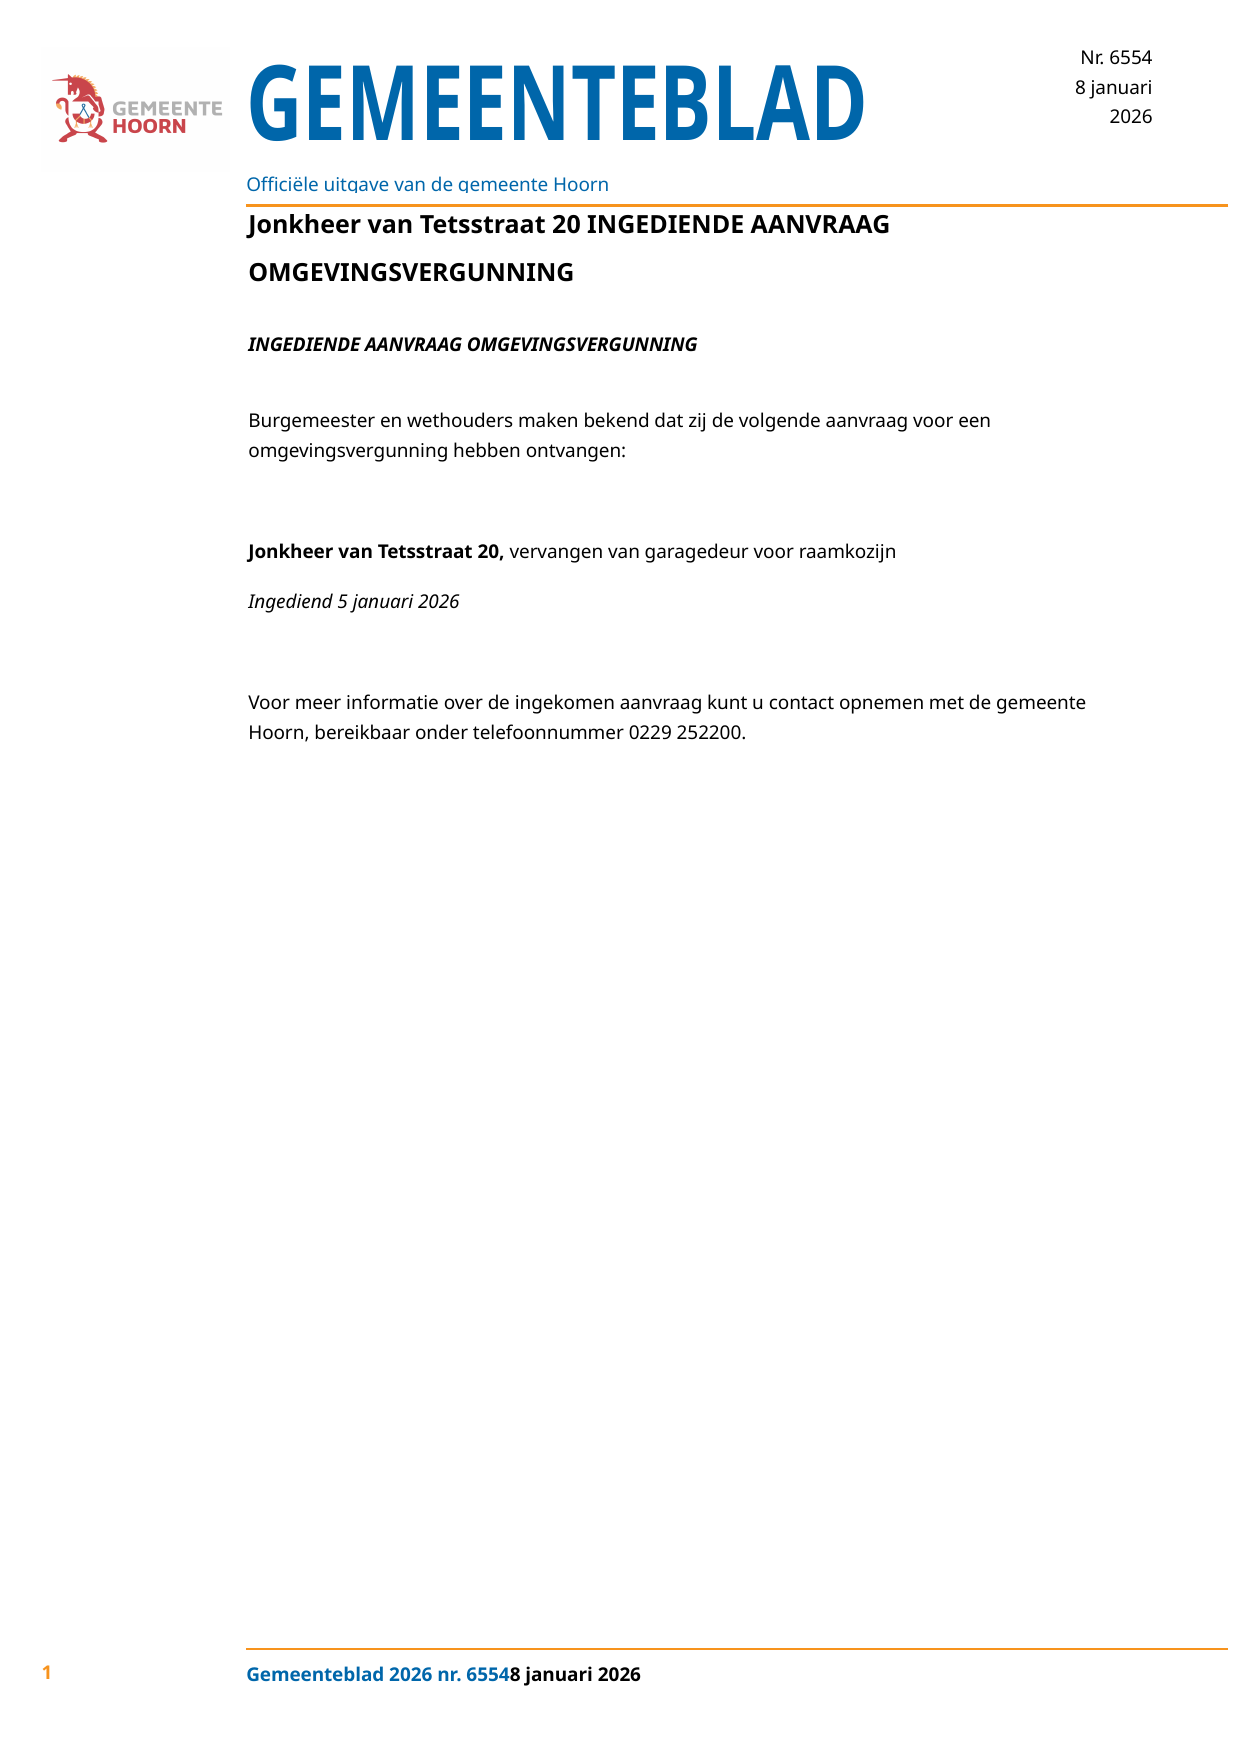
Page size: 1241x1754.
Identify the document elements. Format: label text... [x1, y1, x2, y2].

text Jonkheer van Tetsstraat 20 INGEDIENDE AANVRAAG OMGEVINGSVERGUNNING [248, 207, 1152, 288]
text Ingediend 5 januari 2026 [248, 588, 1152, 614]
text INGEDIENDE AANVRAAG OMGEVINGSVERGUNNING [248, 331, 1152, 357]
text Burgemeester en wethouders maken bekend dat zij de volgende aanvraag voor een omgevingsvergunning hebben ontvangen: [248, 408, 1152, 463]
text Jonkheer van Tetsstraat 20, vervangen van garagedeur voor raamkozijn [248, 538, 1152, 564]
text Voor meer informatie over de ingekomen aanvraag kunt u contact opnemen met de gemeente Hoorn, bereikbaar onder telefoonnummer 0229 252200. [248, 689, 1152, 744]
picture [41, 47, 231, 172]
